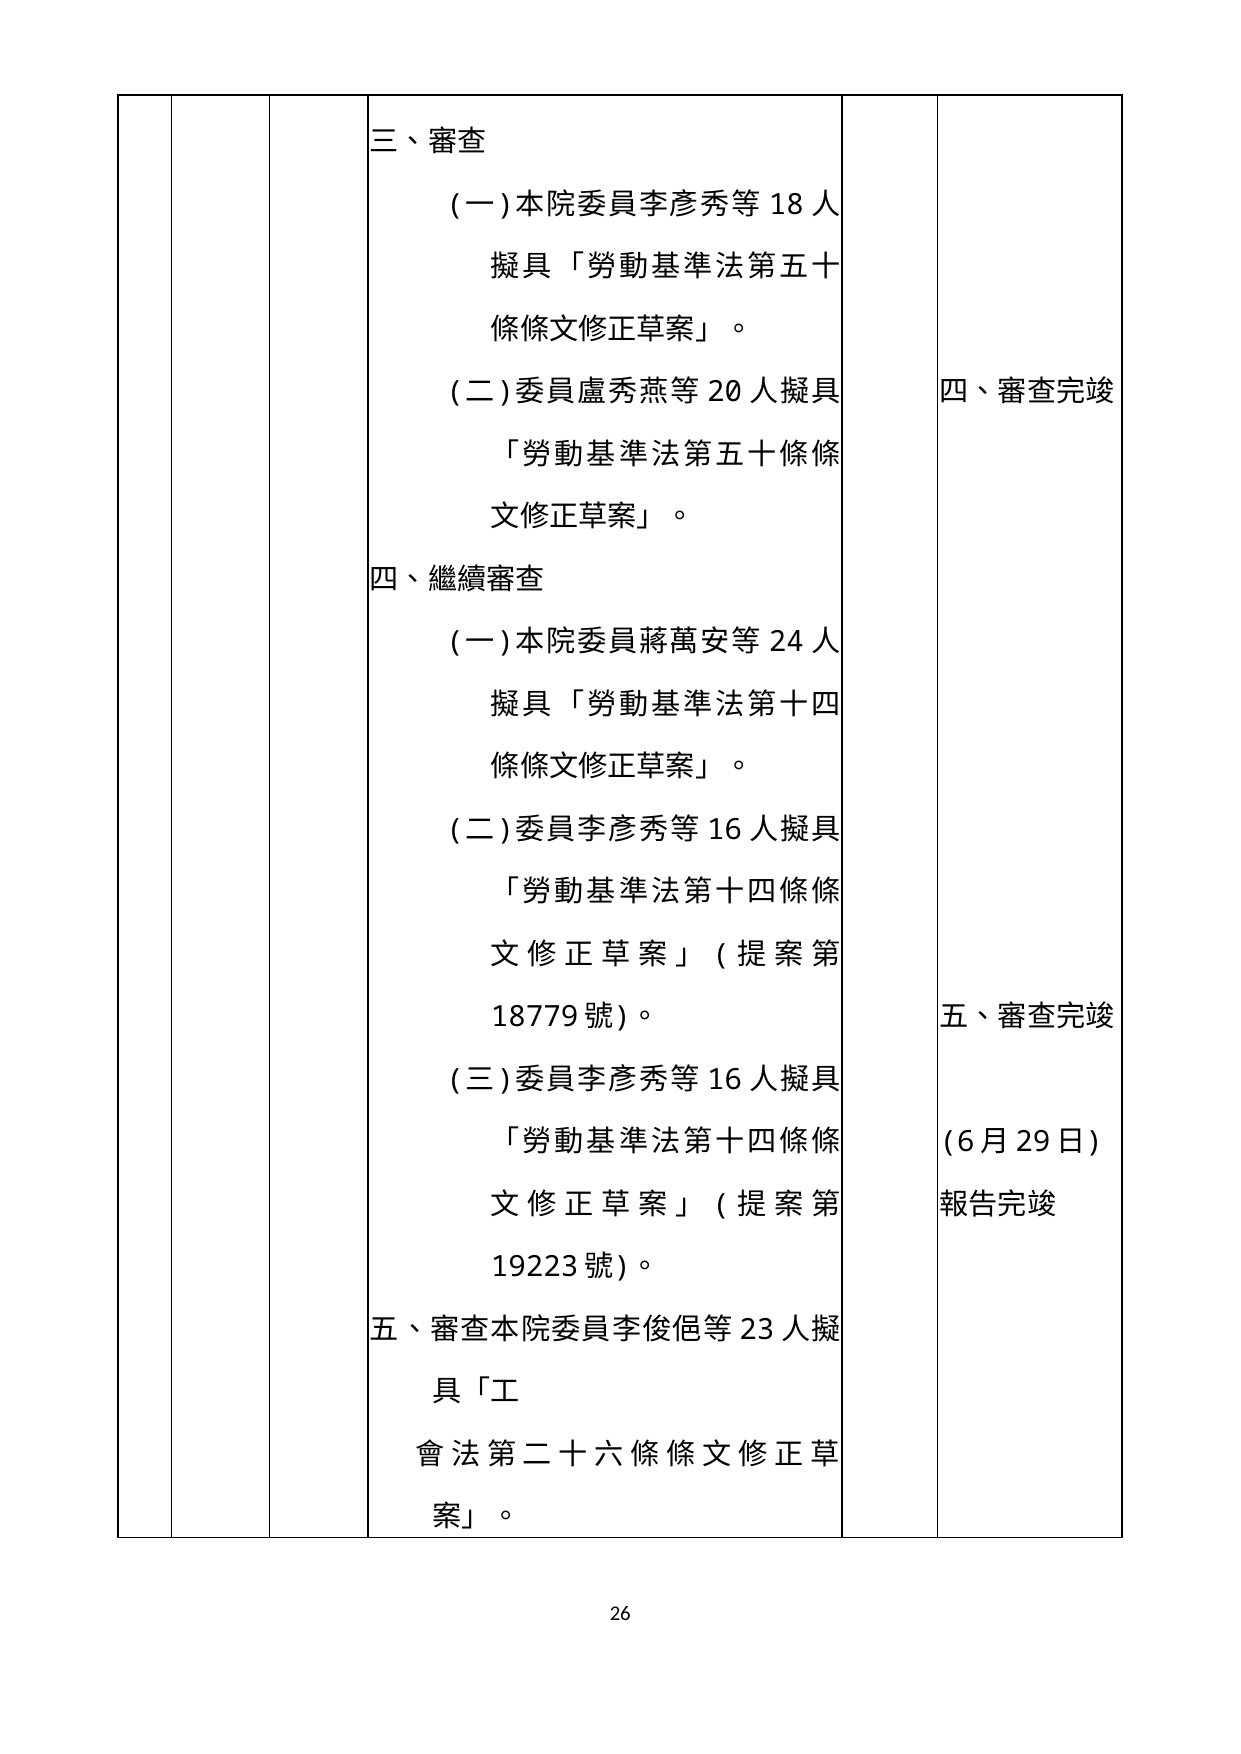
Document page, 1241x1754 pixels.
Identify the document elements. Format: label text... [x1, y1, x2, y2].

table_cell [270, 96, 367, 1537]
table_cell [172, 96, 269, 1537]
table_cell 三、審查 (一)本院委員李彥秀等18人擬具「勞動基準法第五十條條文修正草案」。 (二)委員盧秀燕等20人擬具「勞動基準法第五十條條文修正草案」。 四、繼續審查 (一)本院委員蔣萬安等24人擬具「勞動基準法第十四條條文修正草案」。 (二)委員李彥秀等16人擬具「勞動基準法第十四條條文修正草案」(提案第18779號)。 (三)委員李彥秀等16人擬具「勞動基準法第十四條條文修正草案」(提案第19223號)。 五、審查本院委員李俊俋等23人擬具「工 會法第二十六條條文修正草案」。 [369, 96, 841, 1537]
table_cell (6月27日) 一、報告完竣 二、審查完竣 三、另定期繼續審查 四、審查完竣 五、審查完竣 (6月29日) 報告完竣 (6月30日) 已屆散會時間，未舉行。 [938, 96, 1121, 1537]
table_cell 王育敏 [843, 96, 937, 1537]
table_cell [119, 96, 171, 1537]
